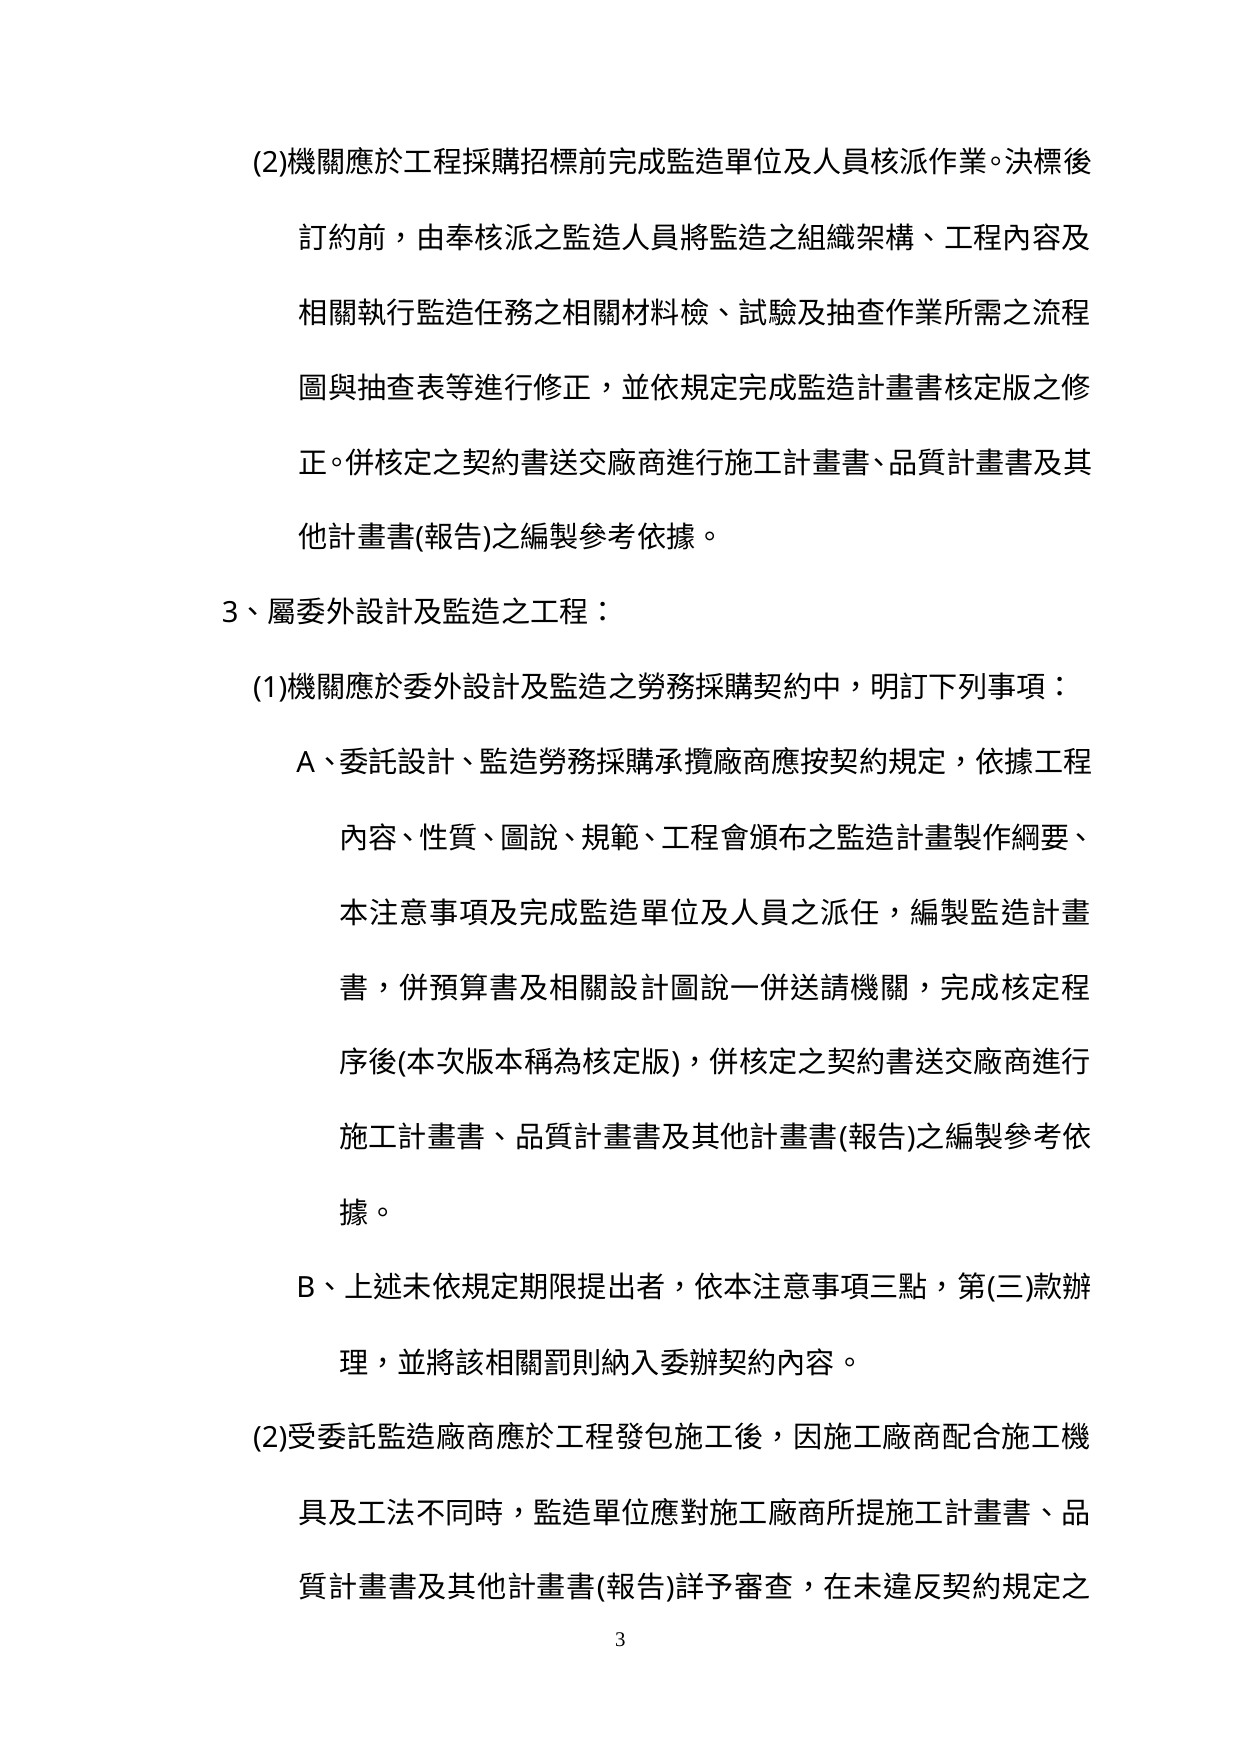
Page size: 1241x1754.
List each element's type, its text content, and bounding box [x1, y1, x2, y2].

text A、委託設計、監造勞務採購承攬廠商應按契約規定，依據工程內容、性質、圖說、規範、工程會頒布之監造計畫製作綱要、本注意事項及完成監造單位及人員之派任，編製監造計畫書，併預算書及相關設計圖說一併送請機關，完成核定程序後(本次版本稱為核定版)，併核定之契約書送交廠商進行施工計畫書、品質計畫書及其他計畫書(報告)之編製參考依據。 [296, 723, 1092, 1248]
text 3、屬委外設計及監造之工程： [222, 573, 1092, 648]
text (2)受委託監造廠商應於工程發包施工後，因施工廠商配合施工機具及工法不同時，監造單位應對施工廠商所提施工計畫書、品質計畫書及其他計畫書(報告)詳予審查，在未違反契約規定之 [253, 1398, 1092, 1623]
text (1)機關應於委外設計及監造之勞務採購契約中，明訂下列事項： [253, 648, 1092, 723]
text (2)機關應於工程採購招標前完成監造單位及人員核派作業。決標後訂約前，由奉核派之監造人員將監造之組織架構、工程內容及相關執行監造任務之相關材料檢、試驗及抽查作業所需之流程圖與抽查表等進行修正，並依規定完成監造計畫書核定版之修正。併核定之契約書送交廠商進行施工計畫書、品質計畫書及其他計畫書(報告)之編製參考依據。 [253, 123, 1092, 573]
text B、上述未依規定期限提出者，依本注意事項三點，第(三)款辦理，並將該相關罰則納入委辦契約內容。 [296, 1248, 1092, 1398]
